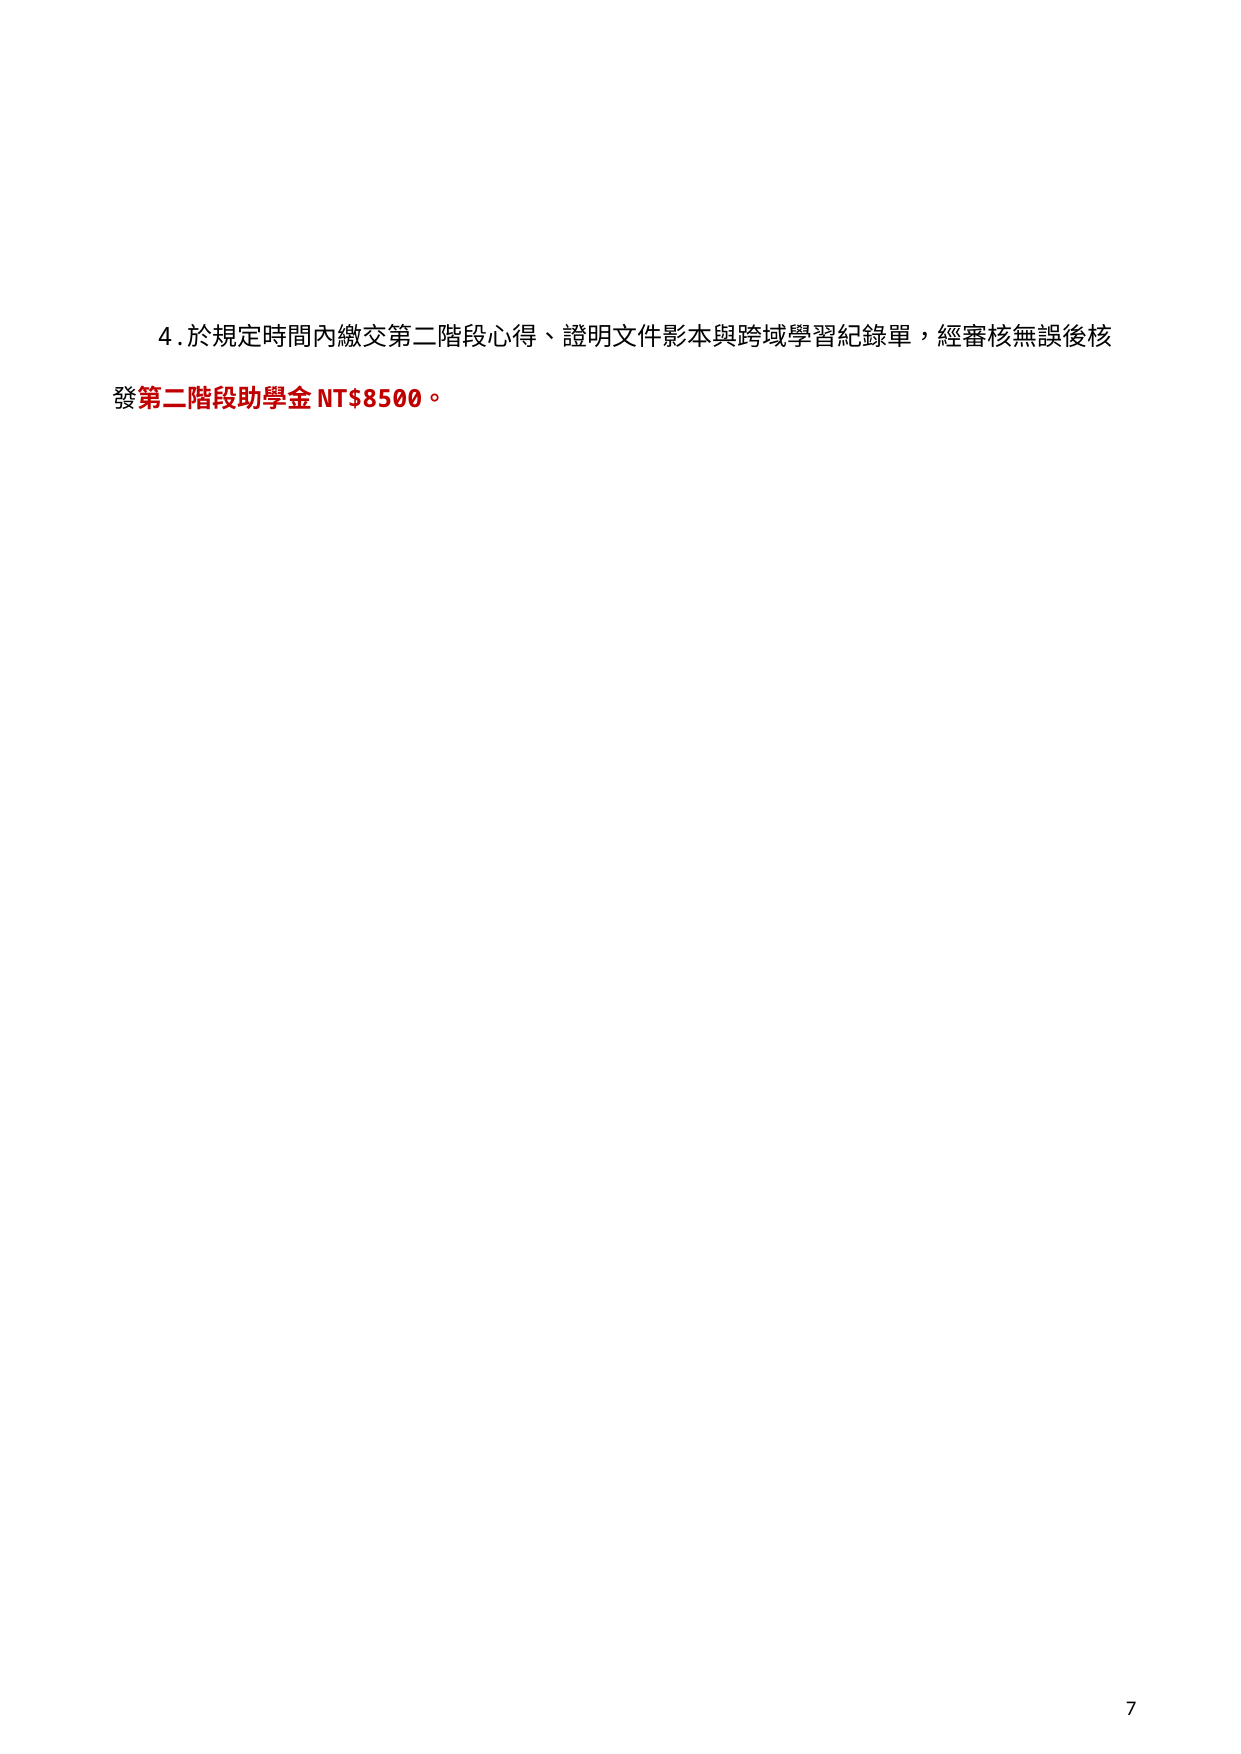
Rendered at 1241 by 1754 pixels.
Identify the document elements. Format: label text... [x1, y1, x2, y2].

text 4.於規定時間內繳交第二階段心得、證明文件影本與跨域學習紀錄單，經審核無誤後核發第二階段助學金NT$8500。 [112, 292, 1128, 417]
